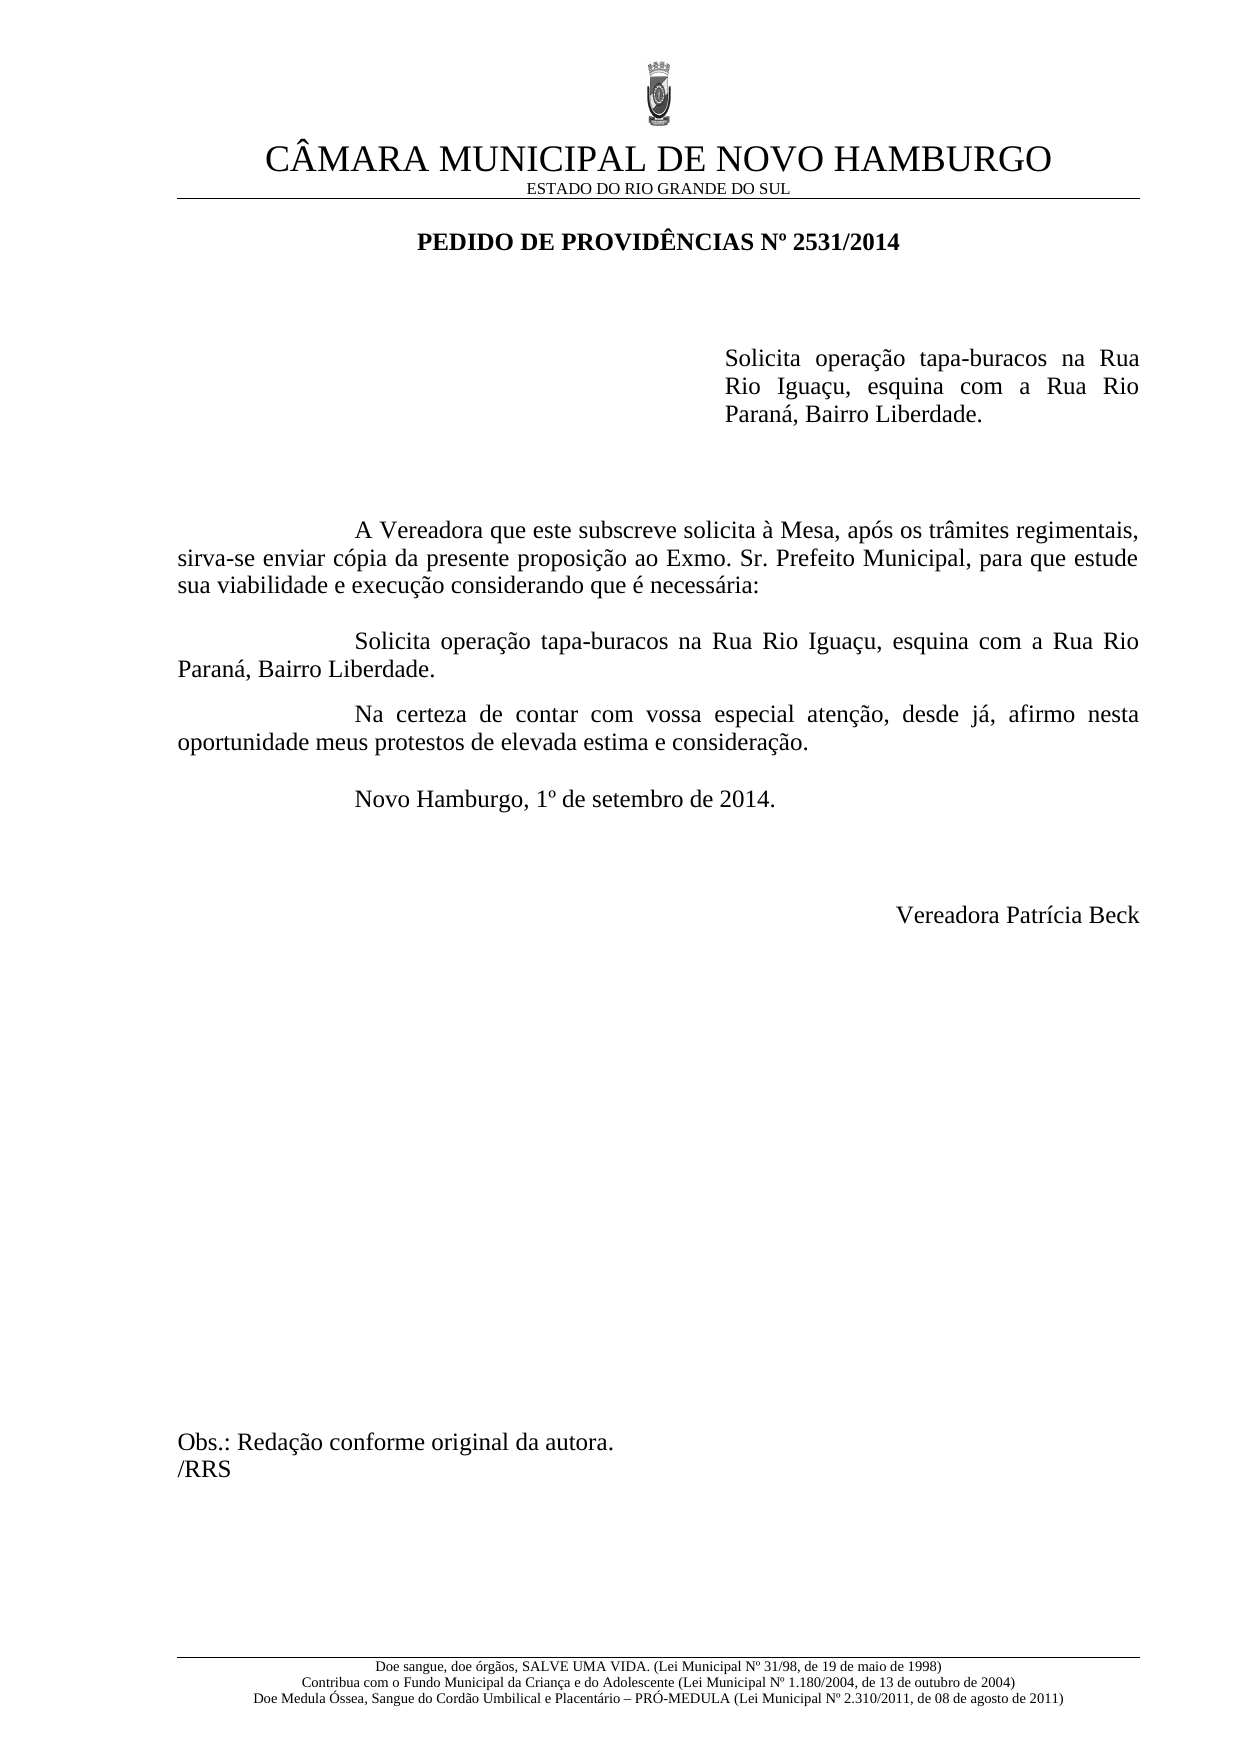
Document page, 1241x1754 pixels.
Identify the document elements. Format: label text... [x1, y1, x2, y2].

list Solicita operação tapa-buracos na Rua Rio Iguaçu, esquina com a Rua Rio Paraná, Bairro Liberdade. [687, 344, 1140, 428]
text /RRS [177, 1456, 1140, 1483]
text A Vereadora que este subscreve solicita à Mesa, após os trâmites regimentais, sirva-se enviar cópia da presente proposição ao Exmo. Sr. Prefeito Municipal, para que estude sua viabilidade e execução considerando que é necessária: [177, 516, 1140, 599]
text Solicita operação tapa-buracos na Rua Rio Iguaçu, esquina com a Rua Rio Paraná, Bairro Liberdade. [177, 627, 1140, 682]
text Novo Hamburgo, 1º de setembro de 2014. [177, 785, 1140, 813]
text Na certeza de contar com vossa especial atenção, desde já, afirmo nesta oportunidade meus protestos de elevada estima e consideração. [177, 700, 1140, 756]
text Vereadora Patrícia Beck [649, 901, 1140, 929]
text Obs.: Redação conforme original da autora. [177, 1428, 1140, 1456]
text PEDIDO DE PROVIDÊNCIAS Nº 2531/2014 [177, 228, 1140, 256]
